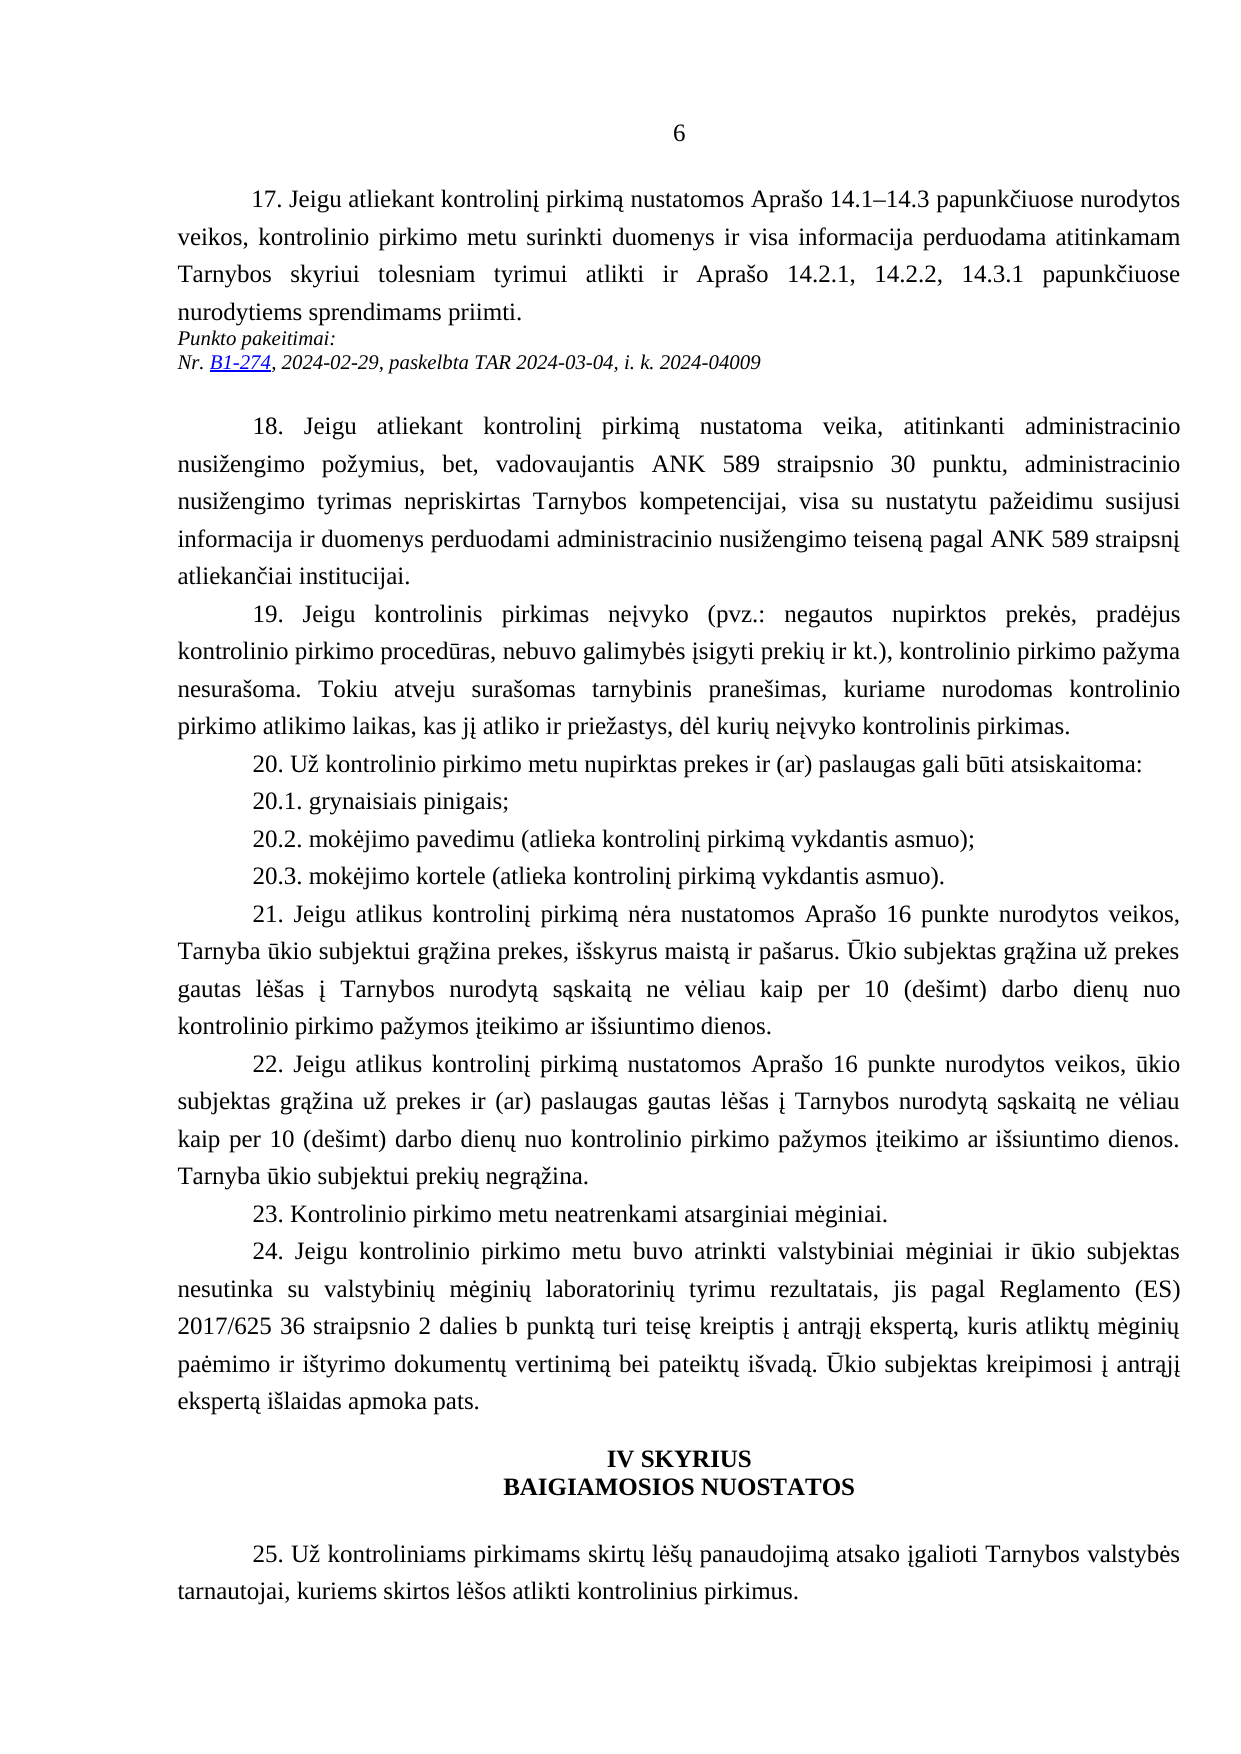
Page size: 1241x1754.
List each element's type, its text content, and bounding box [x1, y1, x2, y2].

text Punkto pakeitimai: [177, 326, 1181, 350]
text Nr. B1-274, 2024-02-29, paskelbta TAR 2024-03-04, i. k. 2024-04009 [177, 350, 1181, 374]
text BAIGIAMOSIOS NUOSTATOS [177, 1472, 1181, 1501]
text 22. Jeigu atlikus kontrolinį pirkimą nustatomos Aprašo 16 punkte nurodytos veikos, ūkio subjektas grąžina už prekes ir (ar) paslaugas gautas lėšas į Tarnybos nurodytą sąskaitą ne vėliau kaip per 10 (dešimt) darbo dienų nuo kontrolinio pirkimo pažymos įteikimo ar išsiuntimo dienos. Tarnyba ūkio subjektui prekių negrąžina. [177, 1040, 1181, 1190]
text 20.3. mokėjimo kortele (atlieka kontrolinį pirkimą vykdantis asmuo). [177, 852, 1181, 890]
text 17. Jeigu atliekant kontrolinį pirkimą nustatomos Aprašo 14.1–14.3 papunkčiuose nurodytos veikos, kontrolinio pirkimo metu surinkti duomenys ir visa informacija perduodama atitinkamam Tarnybos skyriui tolesniam tyrimui atlikti ir Aprašo 14.2.1, 14.2.2, 14.3.1 papunkčiuose nurodytiems sprendimams priimti. [177, 176, 1181, 326]
text 24. Jeigu kontrolinio pirkimo metu buvo atrinkti valstybiniai mėginiai ir ūkio subjektas nesutinka su valstybinių mėginių laboratorinių tyrimu rezultatais, jis pagal Reglamento (ES) 2017/625 36 straipsnio 2 dalies b punktą turi teisę kreiptis į antrąjį ekspertą, kuris atliktų mėginių paėmimo ir ištyrimo dokumentų vertinimą bei pateiktų išvadą. Ūkio subjektas kreipimosi į antrąjį ekspertą išlaidas apmoka pats. [177, 1227, 1181, 1415]
text IV SKYRIUS [177, 1444, 1181, 1472]
text 19. Jeigu kontrolinis pirkimas neįvyko (pvz.: negautos nupirktos prekės, pradėjus kontrolinio pirkimo procedūras, nebuvo galimybės įsigyti prekių ir kt.), kontrolinio pirkimo pažyma nesurašoma. Tokiu atveju surašomas tarnybinis pranešimas, kuriame nurodomas kontrolinio pirkimo atlikimo laikas, kas jį atliko ir priežastys, dėl kurių neįvyko kontrolinis pirkimas. [177, 590, 1181, 740]
text 18. Jeigu atliekant kontrolinį pirkimą nustatoma veika, atitinkanti administracinio nusižengimo požymius, bet, vadovaujantis ANK 589 straipsnio 30 punktu, administracinio nusižengimo tyrimas nepriskirtas Tarnybos kompetencijai, visa su nustatytu pažeidimu susijusi informacija ir duomenys perduodami administracinio nusižengimo teiseną pagal ANK 589 straipsnį atliekančiai institucijai. [177, 402, 1181, 590]
text 21. Jeigu atlikus kontrolinį pirkimą nėra nustatomos Aprašo 16 punkte nurodytos veikos, Tarnyba ūkio subjektui grąžina prekes, išskyrus maistą ir pašarus. Ūkio subjektas grąžina už prekes gautas lėšas į Tarnybos nurodytą sąskaitą ne vėliau kaip per 10 (dešimt) darbo dienų nuo kontrolinio pirkimo pažymos įteikimo ar išsiuntimo dienos. [177, 890, 1181, 1040]
text 20.1. grynaisiais pinigais; [177, 777, 1181, 815]
text 20. Už kontrolinio pirkimo metu nupirktas prekes ir (ar) paslaugas gali būti atsiskaitoma: [177, 740, 1181, 777]
text 25. Už kontroliniams pirkimams skirtų lėšų panaudojimą atsako įgalioti Tarnybos valstybės tarnautojai, kuriems skirtos lėšos atlikti kontrolinius pirkimus. [177, 1530, 1181, 1605]
text 20.2. mokėjimo pavedimu (atlieka kontrolinį pirkimą vykdantis asmuo); [177, 815, 1181, 852]
text 23. Kontrolinio pirkimo metu neatrenkami atsarginiai mėginiai. [177, 1190, 1181, 1227]
